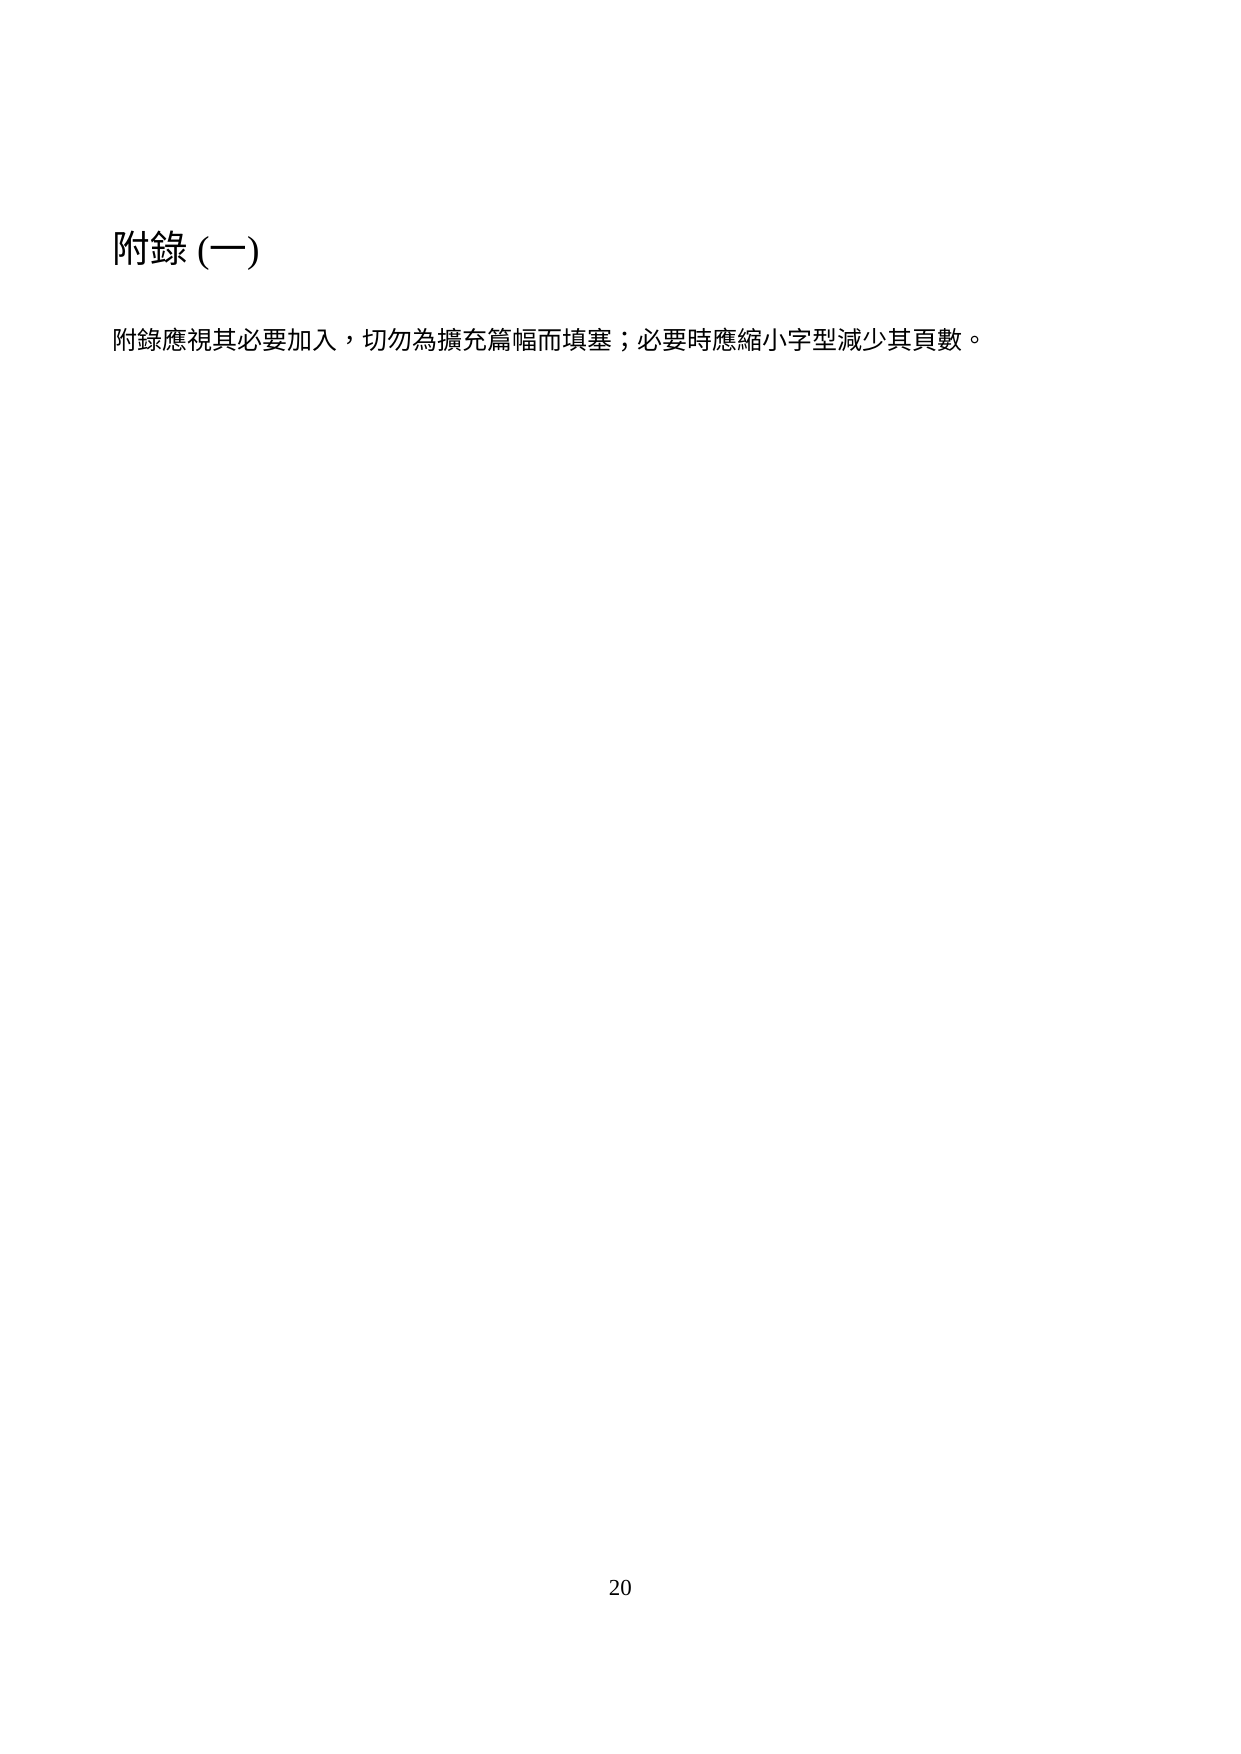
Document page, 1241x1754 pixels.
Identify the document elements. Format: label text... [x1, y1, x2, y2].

text 附錄應視其必要加入，切勿為擴充篇幅而填塞；必要時應縮小字型減少其頁數。 [112, 321, 1128, 357]
subtitle 附錄 (一) [112, 219, 1128, 273]
